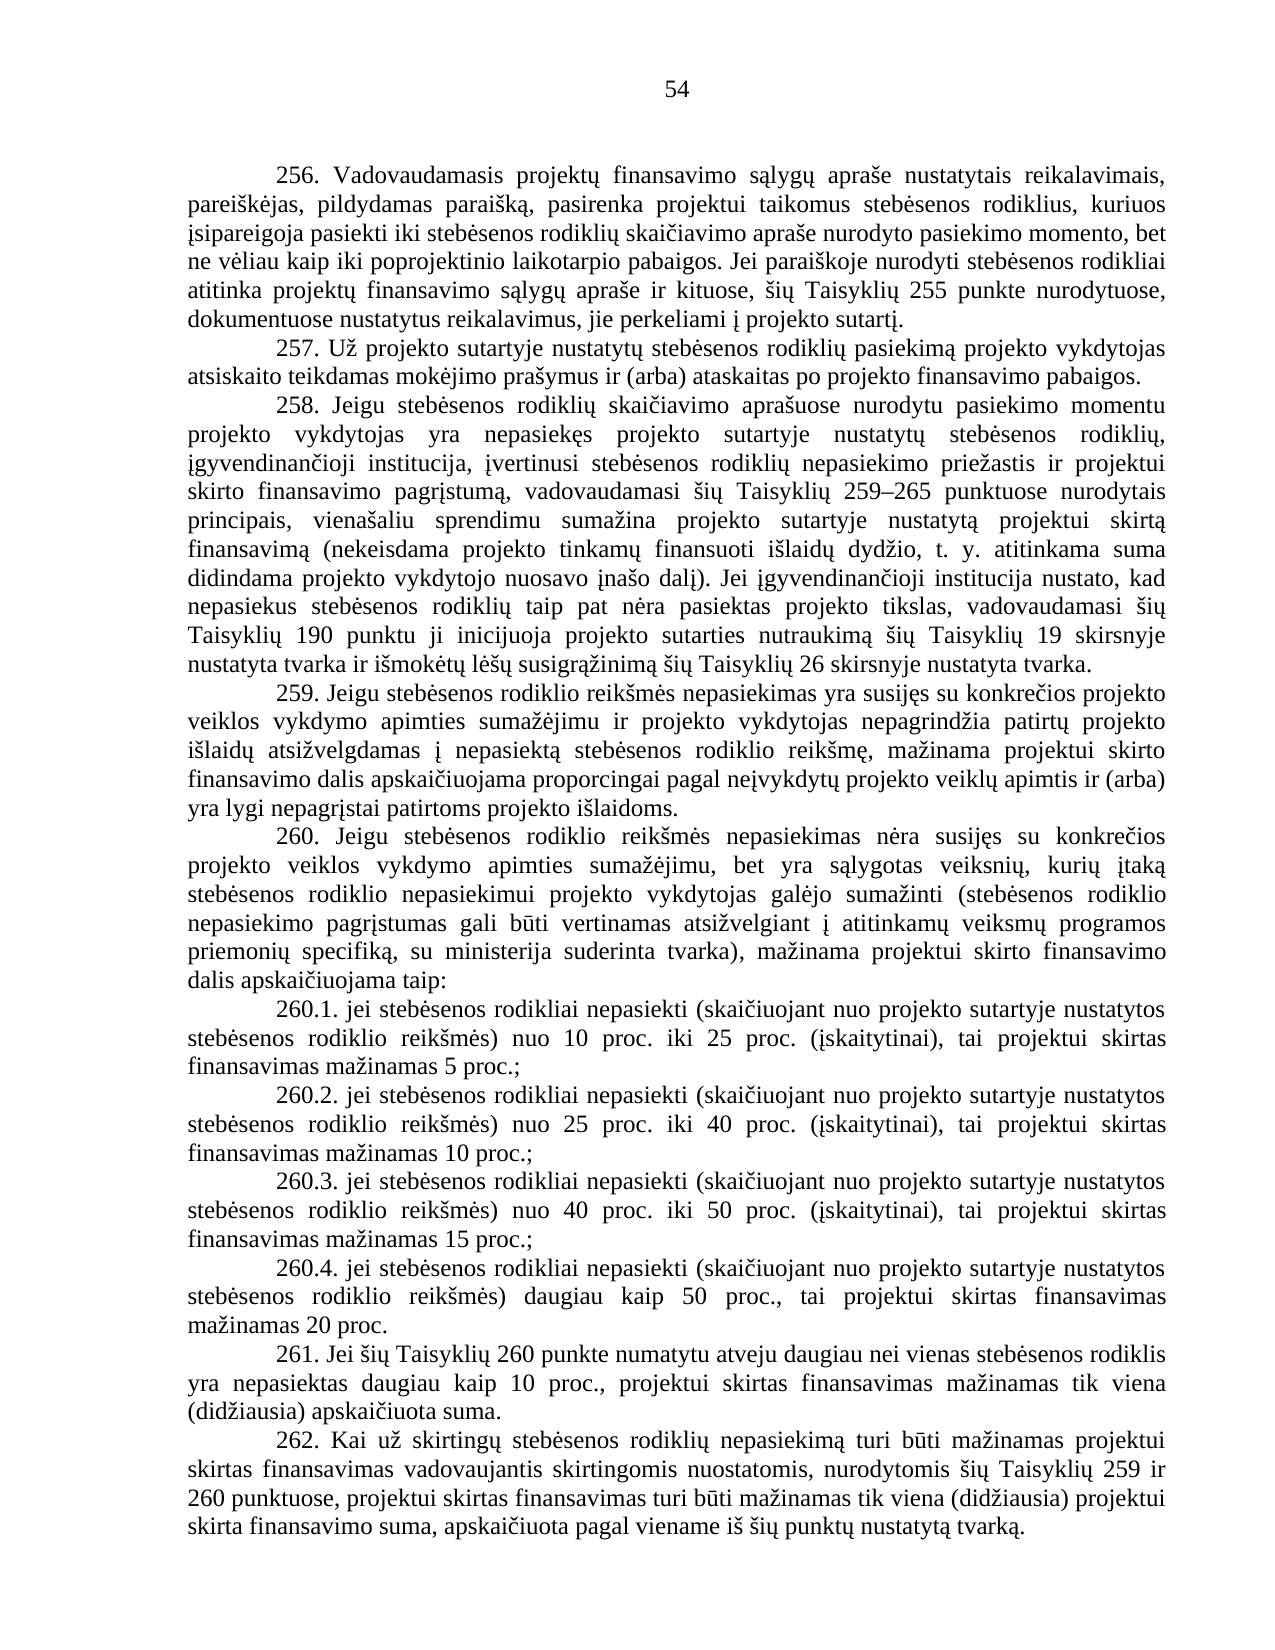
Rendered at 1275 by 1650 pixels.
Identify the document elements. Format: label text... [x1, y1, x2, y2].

text 259. Jeigu stebėsenos rodiklio reikšmės nepasiekimas yra susijęs su konkrečios projekto veiklos vykdymo apimties sumažėjimu ir projekto vykdytojas nepagrindžia patirtų projekto išlaidų atsižvelgdamas į nepasiektą stebėsenos rodiklio reikšmę, mažinama projektui skirto finansavimo dalis apskaičiuojama proporcingai pagal neįvykdytų projekto veiklų apimtis ir (arba) yra lygi nepagrįstai patirtoms projekto išlaidoms. [187, 678, 1167, 821]
text 260.2. jei stebėsenos rodikliai nepasiekti (skaičiuojant nuo projekto sutartyje nustatytos stebėsenos rodiklio reikšmės) nuo 25 proc. iki 40 proc. (įskaitytinai), tai projektui skirtas finansavimas mažinamas 10 proc.; [187, 1080, 1167, 1166]
text 257. Už projekto sutartyje nustatytų stebėsenos rodiklių pasiekimą projekto vykdytojas atsiskaito teikdamas mokėjimo prašymus ir (arba) ataskaitas po projekto finansavimo pabaigos. [187, 333, 1167, 390]
text 258. Jeigu stebėsenos rodiklių skaičiavimo aprašuose nurodytu pasiekimo momentu projekto vykdytojas yra nepasiekęs projekto sutartyje nustatytų stebėsenos rodiklių, įgyvendinančioji institucija, įvertinusi stebėsenos rodiklių nepasiekimo priežastis ir projektui skirto finansavimo pagrįstumą, vadovaudamasi šių Taisyklių 259–265 punktuose nurodytais principais, vienašaliu sprendimu sumažina projekto sutartyje nustatytą projektui skirtą finansavimą (nekeisdama projekto tinkamų finansuoti išlaidų dydžio, t. y. atitinkama suma didindama projekto vykdytojo nuosavo įnašo dalį). Jei įgyvendinančioji institucija nustato, kad nepasiekus stebėsenos rodiklių taip pat nėra pasiektas projekto tikslas, vadovaudamasi šių Taisyklių 190 punktu ji inicijuoja projekto sutarties nutraukimą šių Taisyklių 19 skirsnyje nustatyta tvarka ir išmokėtų lėšų susigrąžinimą šių Taisyklių 26 skirsnyje nustatyta tvarka. [187, 390, 1167, 678]
text 256. Vadovaudamasis projektų finansavimo sąlygų apraše nustatytais reikalavimais, pareiškėjas, pildydamas paraišką, pasirenka projektui taikomus stebėsenos rodiklius, kuriuos įsipareigoja pasiekti iki stebėsenos rodiklių skaičiavimo apraše nurodyto pasiekimo momento, bet ne vėliau kaip iki poprojektinio laikotarpio pabaigos. Jei paraiškoje nurodyti stebėsenos rodikliai atitinka projektų finansavimo sąlygų apraše ir kituose, šių Taisyklių 255 punkte nurodytuose, dokumentuose nustatytus reikalavimus, jie perkeliami į projekto sutartį. [187, 160, 1167, 333]
text 262. Kai už skirtingų stebėsenos rodiklių nepasiekimą turi būti mažinamas projektui skirtas finansavimas vadovaujantis skirtingomis nuostatomis, nurodytomis šių Taisyklių 259 ir 260 punktuose, projektui skirtas finansavimas turi būti mažinamas tik viena (didžiausia) projektui skirta finansavimo suma, apskaičiuota pagal viename iš šių punktų nustatytą tvarką. [187, 1425, 1167, 1540]
text 260.3. jei stebėsenos rodikliai nepasiekti (skaičiuojant nuo projekto sutartyje nustatytos stebėsenos rodiklio reikšmės) nuo 40 proc. iki 50 proc. (įskaitytinai), tai projektui skirtas finansavimas mažinamas 15 proc.; [187, 1166, 1167, 1253]
text 260.1. jei stebėsenos rodikliai nepasiekti (skaičiuojant nuo projekto sutartyje nustatytos stebėsenos rodiklio reikšmės) nuo 10 proc. iki 25 proc. (įskaitytinai), tai projektui skirtas finansavimas mažinamas 5 proc.; [187, 994, 1167, 1080]
text 261. Jei šių Taisyklių 260 punkte numatytu atveju daugiau nei vienas stebėsenos rodiklis yra nepasiektas daugiau kaip 10 proc., projektui skirtas finansavimas mažinamas tik viena (didžiausia) apskaičiuota suma. [187, 1339, 1167, 1425]
text 260.4. jei stebėsenos rodikliai nepasiekti (skaičiuojant nuo projekto sutartyje nustatytos stebėsenos rodiklio reikšmės) daugiau kaip 50 proc., tai projektui skirtas finansavimas mažinamas 20 proc. [187, 1253, 1167, 1339]
text 260. Jeigu stebėsenos rodiklio reikšmės nepasiekimas nėra susijęs su konkrečios projekto veiklos vykdymo apimties sumažėjimu, bet yra sąlygotas veiksnių, kurių įtaką stebėsenos rodiklio nepasiekimui projekto vykdytojas galėjo sumažinti (stebėsenos rodiklio nepasiekimo pagrįstumas gali būti vertinamas atsižvelgiant į atitinkamų veiksmų programos priemonių specifiką, su ministerija suderinta tvarka), mažinama projektui skirto finansavimo dalis apskaičiuojama taip: [187, 821, 1167, 994]
